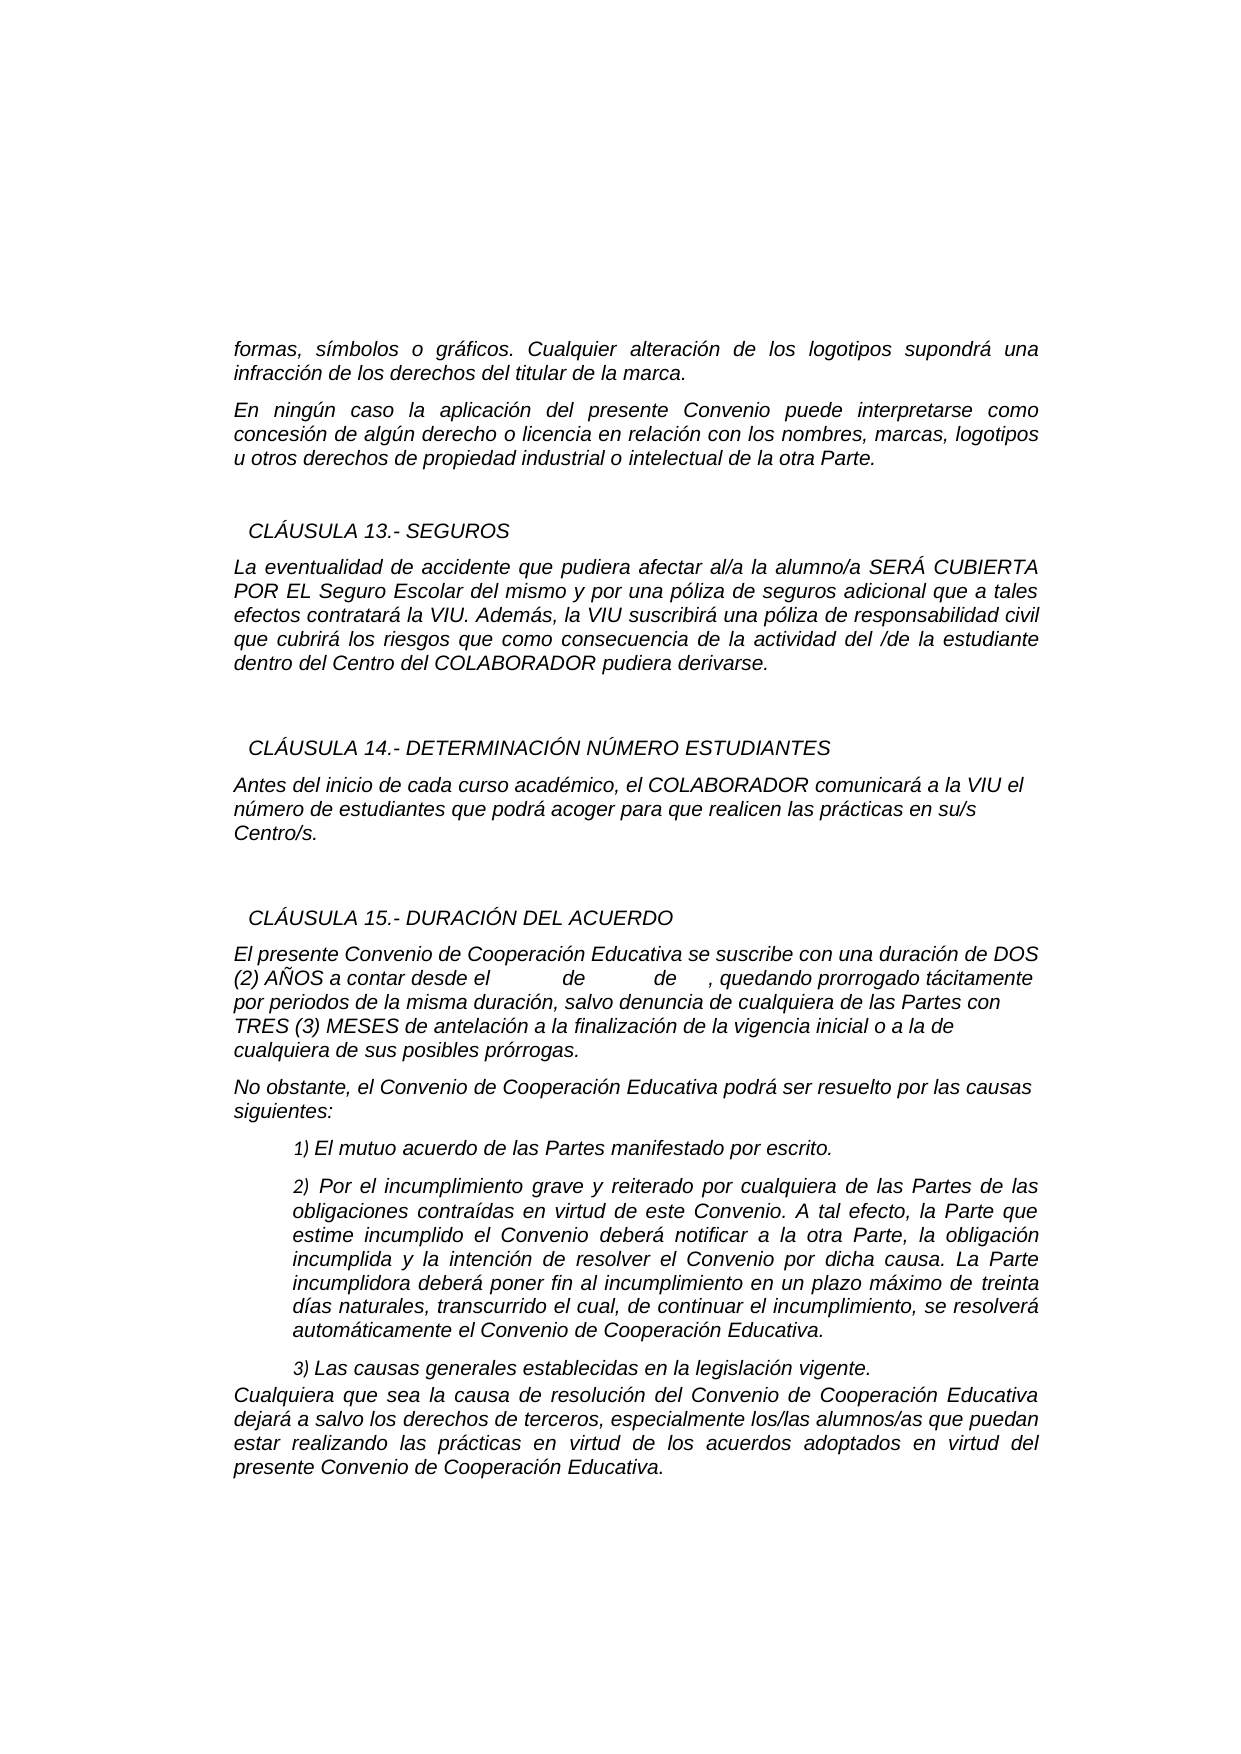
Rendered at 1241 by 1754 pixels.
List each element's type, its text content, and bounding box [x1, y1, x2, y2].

subtitle CLÁUSULA 13.- SEGUROS [192, 518, 1081, 542]
text formas, símbolos o gráficos. Cualquier alteración de los logotipos supondrá una infracción de los derechos del titular de la marca. [233, 337, 1039, 385]
text En ningún caso la aplicación del presente Convenio puede interpretarse como concesión de algún derecho o licencia en relación con los nombres, marcas, logotipos u otros derechos de propiedad industrial o intelectual de la otra Parte. [233, 398, 1039, 469]
list Las causas generales establecidas en la legislación vigente. [292, 1355, 1081, 1380]
subtitle CLÁUSULA 15.- DURACIÓN DEL ACUERDO [192, 906, 1081, 930]
list El mutuo acuerdo de las Partes manifestado por escrito. [292, 1135, 1081, 1161]
list Por el incumplimiento grave y reiterado por cualquiera de las Partes de las obligaciones contraídas en virtud de este Convenio. A tal efecto, la Parte que estime incumplido el Convenio deberá notificar a la otra Parte, la obligación incumplida y la intención de resolver el Convenio por dicha causa. La Parte incumplidora deberá poner fin al incumplimiento en un plazo máximo de treinta días naturales, transcurrido el cual, de continuar el incumplimiento, se resolverá automáticamente el Convenio de Cooperación Educativa. [292, 1173, 1039, 1342]
subtitle CLÁUSULA 14.- DETERMINACIÓN NÚMERO ESTUDIANTES [192, 736, 1081, 760]
text No obstante, el Convenio de Cooperación Educativa podrá ser resuelto por las causas siguientes: [233, 1075, 1081, 1123]
text El presente Convenio de Cooperación Educativa se suscribe con una duración de DOS (2) AÑOS a contar desde el de de , quedando prorrogado tácitamente por periodos de la misma duración, salvo denuncia de cualquiera de las Partes con TRES (3) MESES de antelación a la finalización de la vigencia inicial o a la de cualquiera de sus posibles prórrogas. [233, 942, 1040, 1062]
text Antes del inicio de cada curso académico, el COLABORADOR comunicará a la VIU el número de estudiantes que podrá acoger para que realicen las prácticas en su/s Centro/s. [233, 772, 1039, 844]
text La eventualidad de accidente que pudiera afectar al/a la alumno/a SERÁ CUBIERTA POR EL Seguro Escolar del mismo y por una póliza de seguros adicional que a tales efectos contratará la VIU. Además, la VIU suscribirá una póliza de responsabilidad civil que cubrirá los riesgos que como consecuencia de la actividad del /de la estudiante dentro del Centro del COLABORADOR pudiera derivarse. [233, 555, 1039, 674]
text Cualquiera que sea la causa de resolución del Convenio de Cooperación Educativa dejará a salvo los derechos de terceros, especialmente los/las alumnos/as que puedan estar realizando las prácticas en virtud de los acuerdos adoptados en virtud del presente Convenio de Cooperación Educativa. [233, 1383, 1039, 1479]
